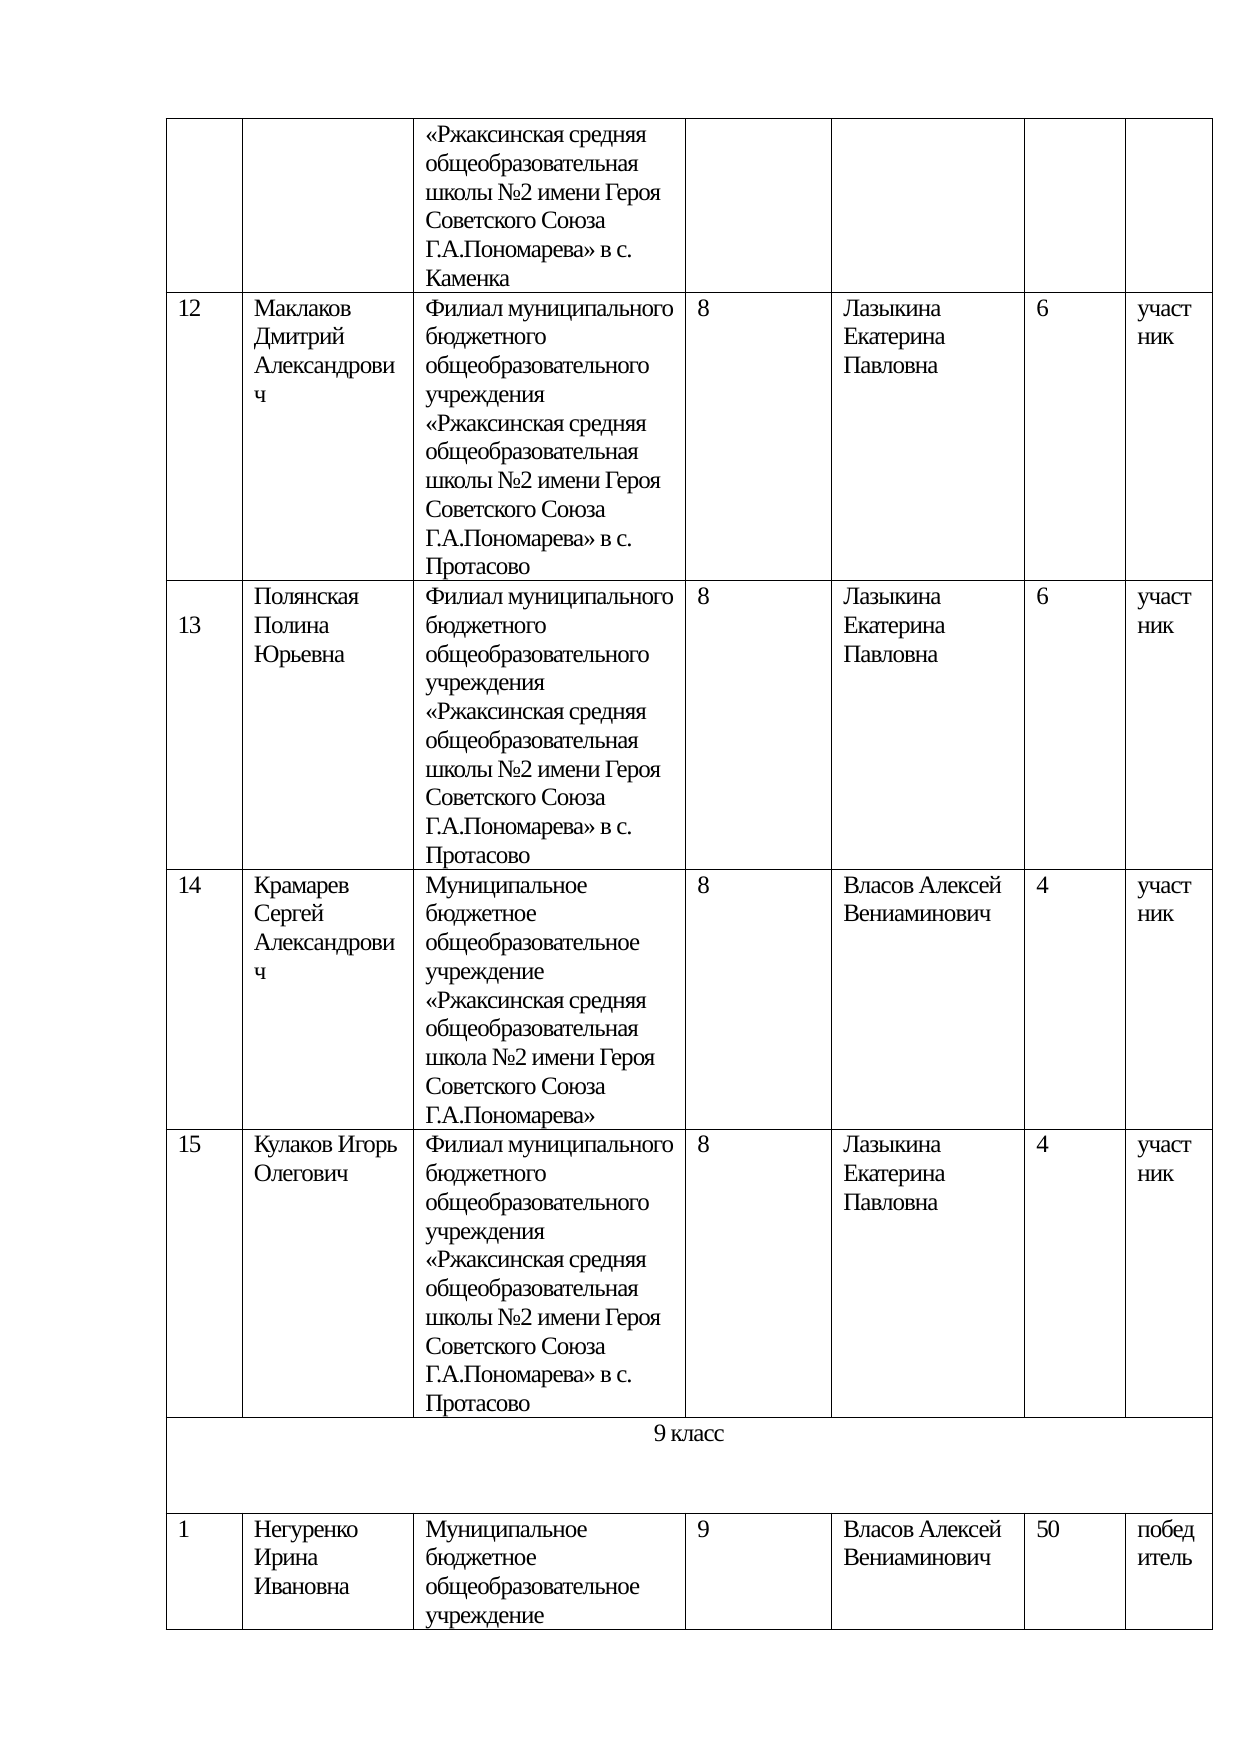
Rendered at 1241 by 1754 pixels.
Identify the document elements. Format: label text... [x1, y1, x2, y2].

table_cell участник [1126, 293, 1212, 580]
table_cell [167, 119, 242, 292]
table_cell 9 класс [167, 1418, 1212, 1513]
table_cell [686, 119, 831, 292]
table_cell Муниципальное бюджетное общеобразовательное учреждение «Ржаксинская средняя общеобразовательная школа №2 имени Героя Советского Союза Г.А.Пономарева» [414, 870, 685, 1128]
table_cell 8 [686, 870, 831, 1128]
table_cell участник [1126, 870, 1212, 1128]
table_cell Крамарев Сергей Александрович [243, 870, 413, 1128]
table_cell участник [1126, 581, 1212, 869]
table_cell «Ржаксинская средняя общеобразовательная школы №2 имени Героя Советского Союза Г.А.Пономарева» в с. Каменка [414, 119, 685, 292]
table_cell 4 [1025, 1130, 1125, 1417]
table_cell Маклаков Дмитрий Александрович [243, 293, 413, 580]
table_cell 50 [1025, 1514, 1125, 1629]
table_cell Филиал муниципального бюджетного общеобразовательного учреждения «Ржаксинская средняя общеобразовательная школы №2 имени Героя Советского Союза Г.А.Пономарева» в с. Протасово [414, 581, 685, 869]
table_cell Филиал муниципального бюджетного общеобразовательного учреждения «Ржаксинская средняя общеобразовательная школы №2 имени Героя Советского Союза Г.А.Пономарева» в с. Протасово [414, 293, 685, 580]
table_cell 8 [686, 1130, 831, 1417]
table_cell 6 [1025, 293, 1125, 580]
table_cell Кулаков Игорь Олегович [243, 1130, 413, 1417]
table_cell 15 [167, 1130, 242, 1417]
table_cell 12 [167, 293, 242, 580]
table_cell Полянская Полина Юрьевна [243, 581, 413, 869]
table_cell Лазыкина Екатерина Павловна [832, 1130, 1024, 1417]
table_cell 13 [167, 581, 242, 869]
table_cell Муниципальное бюджетное общеобразовательное учреждение [414, 1514, 685, 1629]
table_cell Негуренко Ирина Ивановна [243, 1514, 413, 1629]
table_cell Лазыкина Екатерина Павловна [832, 293, 1024, 580]
table_cell 8 [686, 293, 831, 580]
table_cell [1025, 119, 1125, 292]
table_cell Власов Алексей Вениаминович [832, 1514, 1024, 1629]
table_cell Филиал муниципального бюджетного общеобразовательного учреждения «Ржаксинская средняя общеобразовательная школы №2 имени Героя Советского Союза Г.А.Пономарева» в с. Протасово [414, 1130, 685, 1417]
table_cell 9 [686, 1514, 831, 1629]
table_cell победитель [1126, 1514, 1212, 1629]
table_cell 4 [1025, 870, 1125, 1128]
table_cell Власов Алексей Вениаминович [832, 870, 1024, 1128]
table_cell [1126, 119, 1212, 292]
table_cell участник [1126, 1130, 1212, 1417]
table_cell 8 [686, 581, 831, 869]
table_cell Лазыкина Екатерина Павловна [832, 581, 1024, 869]
table_cell 1 [167, 1514, 242, 1629]
table_cell [243, 119, 413, 292]
table_cell 6 [1025, 581, 1125, 869]
table_cell 14 [167, 870, 242, 1128]
table_cell [832, 119, 1024, 292]
